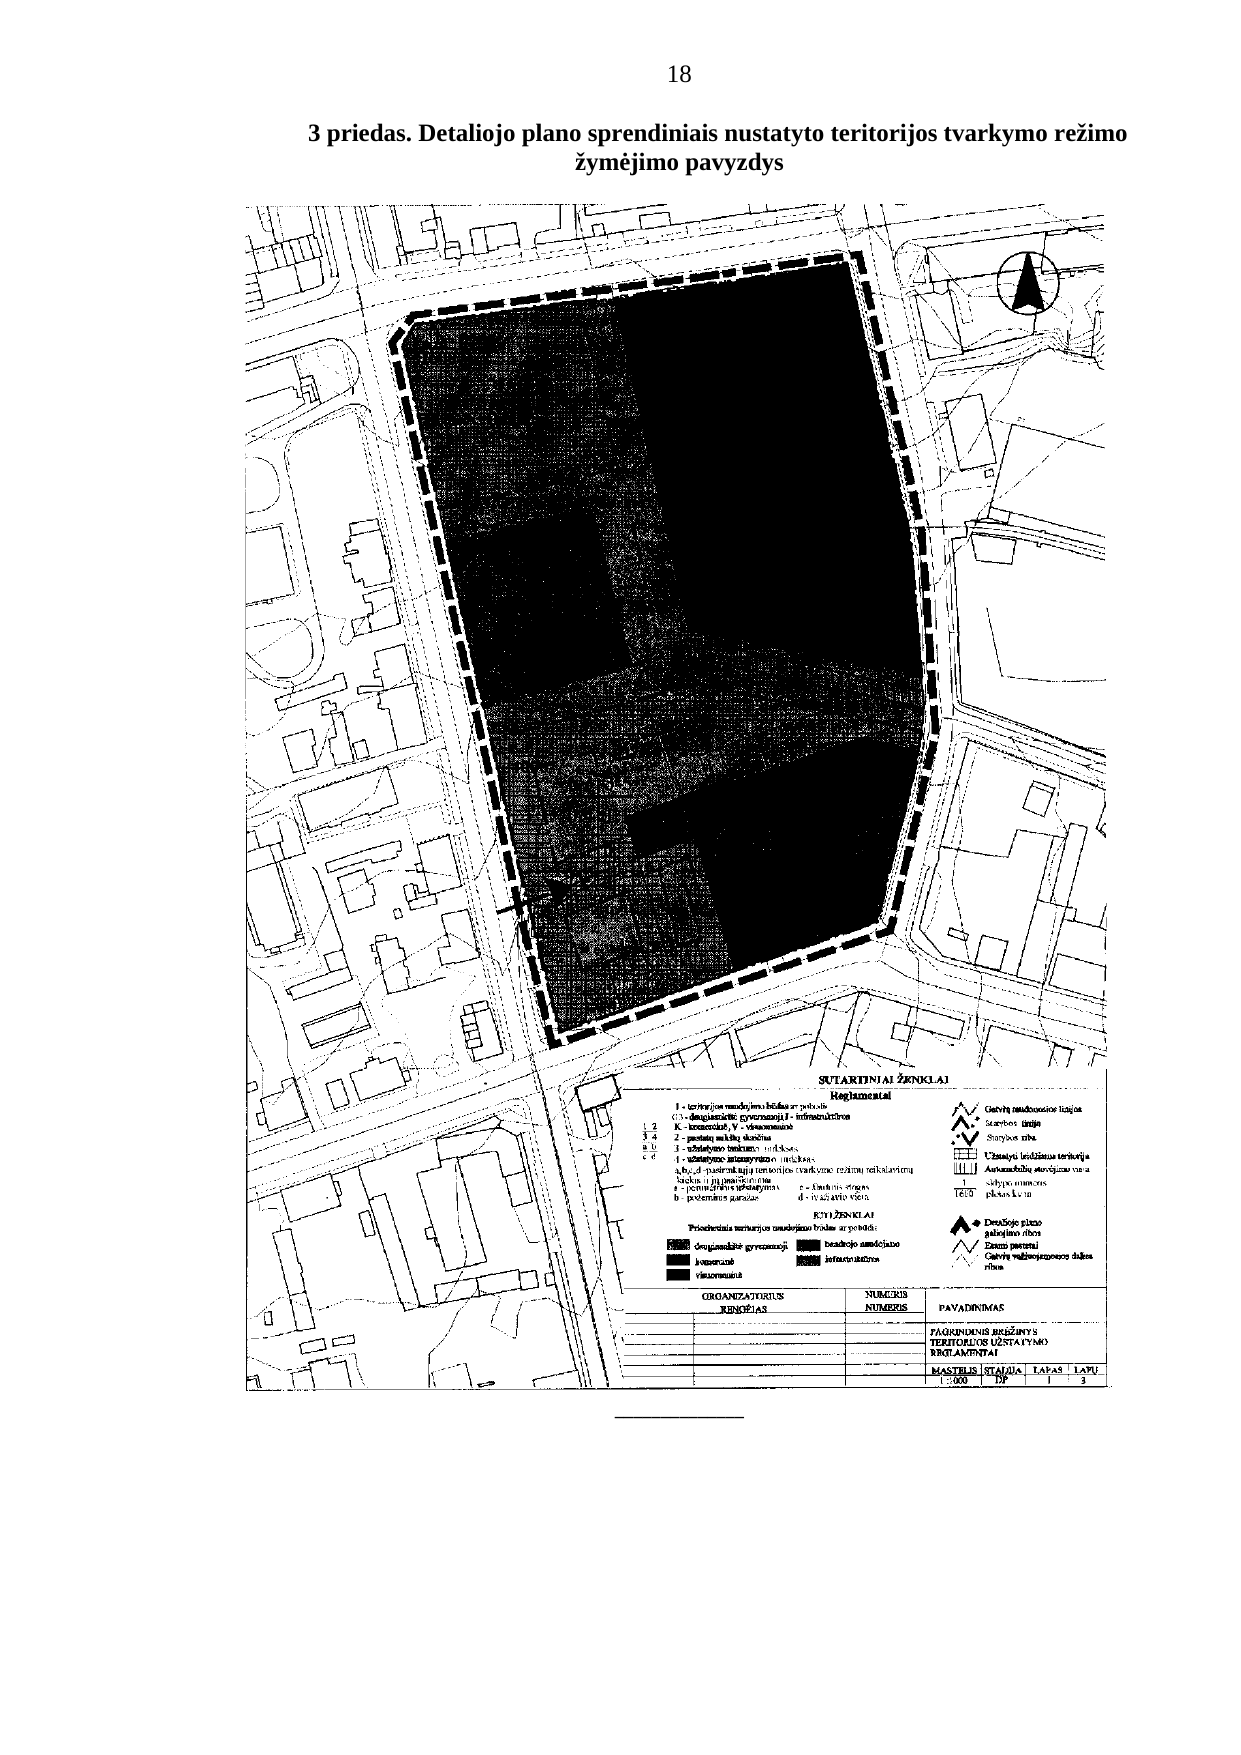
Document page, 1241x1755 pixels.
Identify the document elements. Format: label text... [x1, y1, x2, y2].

text 3 priedas. Detaliojo plano sprendiniais nustatyto teritorijos tvarkymo režimo žymėjimo pavyzdys [177, 118, 1181, 176]
text ______________ [177, 1393, 1181, 1422]
